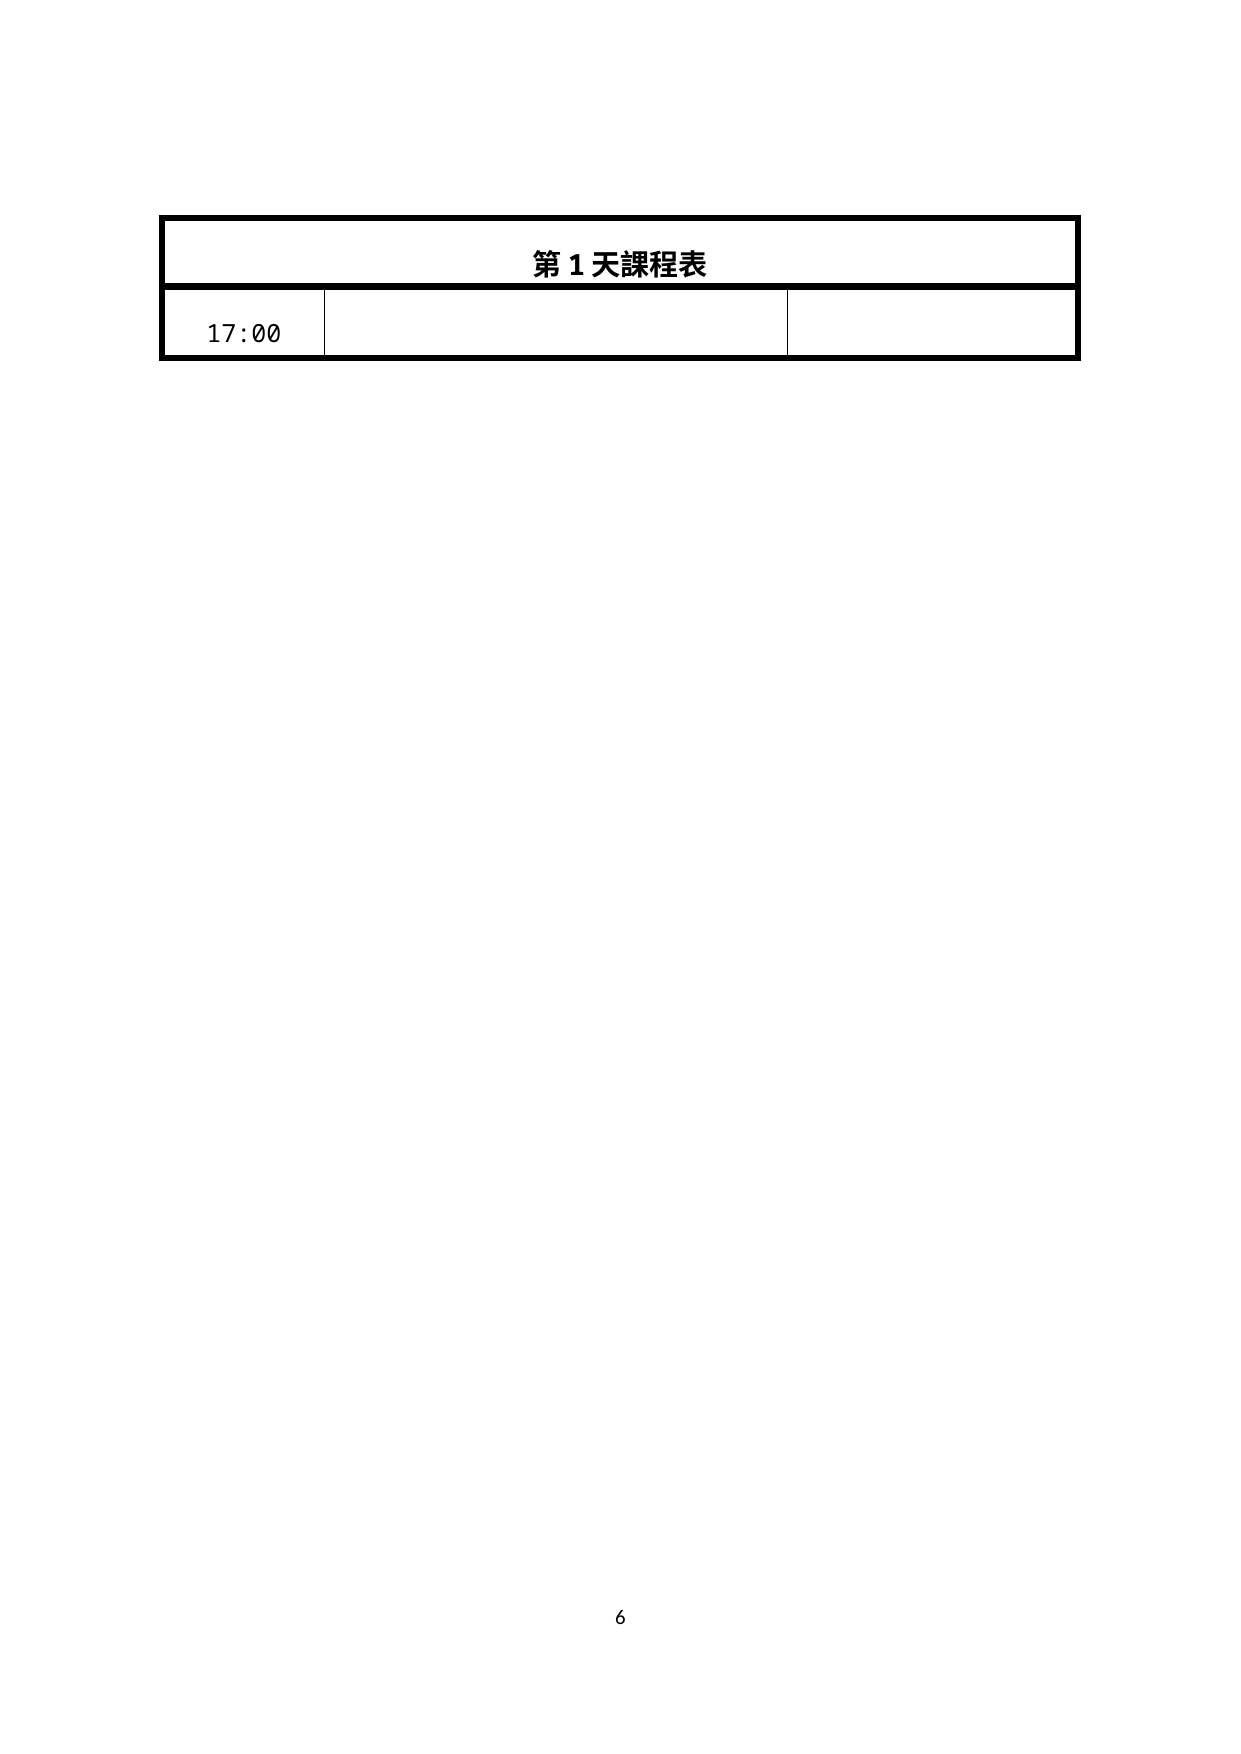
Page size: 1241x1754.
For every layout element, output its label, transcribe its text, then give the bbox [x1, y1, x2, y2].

table_cell [325, 290, 787, 355]
table_header 第1天課程表 [165, 221, 1075, 283]
table_cell 17:00 [165, 290, 324, 355]
table_cell [788, 290, 1075, 355]
